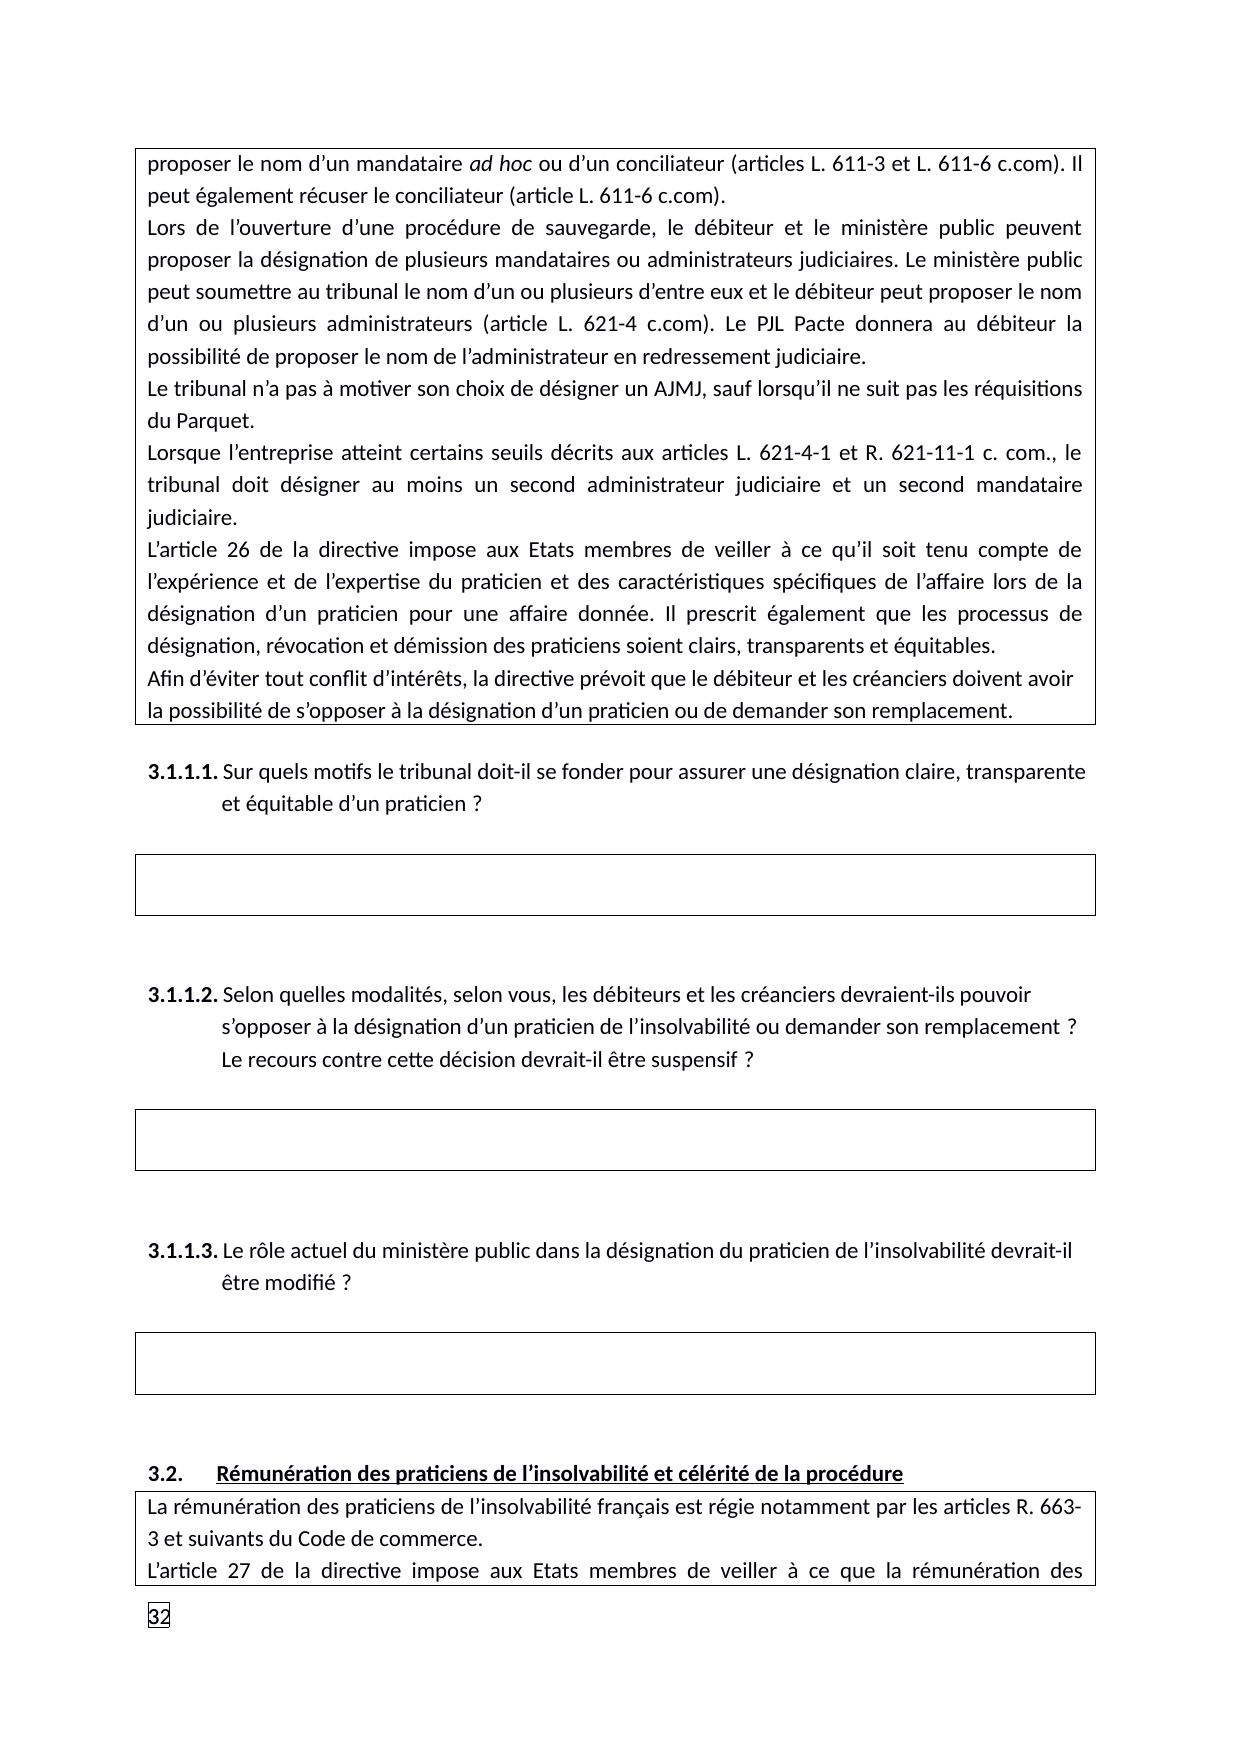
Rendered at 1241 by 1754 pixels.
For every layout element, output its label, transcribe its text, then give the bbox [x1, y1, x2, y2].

list Le rôle actuel du ministère public dans la désignation du praticien de l’insolvabilité devrait-il être modifié ? [148, 1236, 1093, 1296]
list Rémunération des praticiens de l’insolvabilité et célérité de la procédure [148, 1459, 1093, 1487]
list Selon quelles modalités, selon vous, les débiteurs et les créanciers devraient-ils pouvoir s’opposer à la désignation d’un praticien de l’insolvabilité ou demander son remplacement ? Le recours contre cette décision devrait-il être suspensif ? [148, 980, 1093, 1073]
list Sur quels motifs le tribunal doit-il se fonder pour assurer une désignation claire, transparente et équitable d’un praticien ? [148, 757, 1093, 817]
table_header [136, 1333, 1095, 1393]
table_header proposer le nom d’un mandataire ad hoc ou d’un conciliateur (articles L. 611-3 et L. 611-6 c.com). Il peut également récuser le conciliateur (article L. 611-6 c.com). Lors de l’ouverture d’une procédure de sauvegarde, le débiteur et le ministère public peuvent proposer la désignation de plusieurs mandataires ou administrateurs judiciaires. Le ministère public peut soumettre au tribunal le nom d’un ou plusieurs d’entre eux et le débiteur peut proposer le nom d’un ou plusieurs administrateurs (article L. 621-4 c.com). Le PJL Pacte donnera au débiteur la possibilité de proposer le nom de l’administrateur en redressement judiciaire. Le tribunal n’a pas à motiver son choix de désigner un AJMJ, sauf lorsqu’il ne suit pas les réquisitions du Parquet. Lorsque l’entreprise atteint certains seuils décrits aux articles L. 621-4-1 et R. 621-11-1 c. com., le tribunal doit désigner au moins un second administrateur judiciaire et un second mandataire judiciaire. L’article 26 de la directive impose aux Etats membres de veiller à ce qu’il soit tenu compte de l’expérience et de l’expertise du praticien et des caractéristiques spécifiques de l’affaire lors de la désignation d’un praticien pour une affaire donnée. Il prescrit également que les processus de désignation, révocation et démission des praticiens soient clairs, transparents et équitables. Afin d’éviter tout conflit d’intérêts, la directive prévoit que le débiteur et les créanciers doivent avoir la possibilité de s’opposer à la désignation d’un praticien ou de demander son remplacement. [136, 149, 1095, 724]
table_header [136, 1110, 1095, 1170]
table_header [136, 855, 1095, 915]
table_header La rémunération des praticiens de l’insolvabilité français est régie notamment par les articles R. 663-3 et suivants du Code de commerce. L’article 27 de la directive impose aux Etats membres de veiller à ce que la rémunération des [136, 1492, 1095, 1584]
